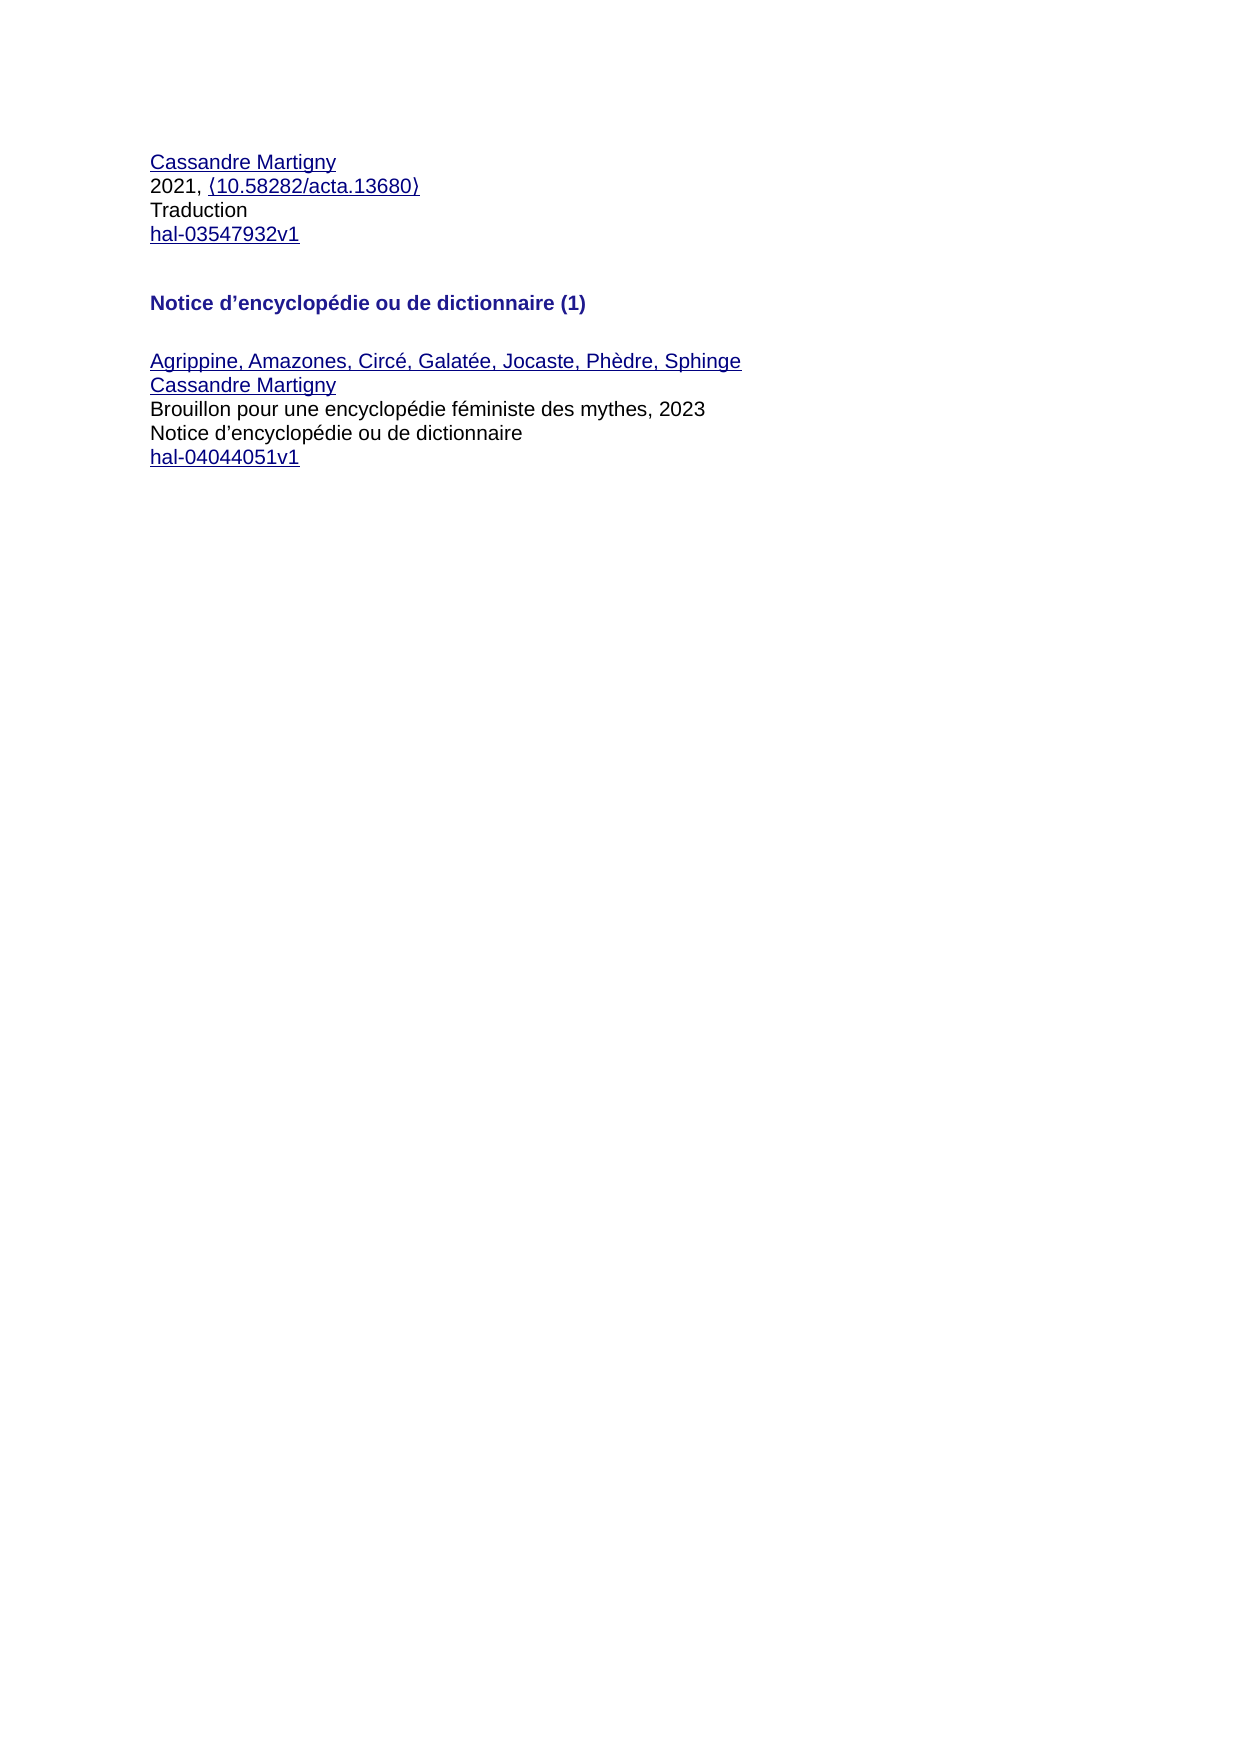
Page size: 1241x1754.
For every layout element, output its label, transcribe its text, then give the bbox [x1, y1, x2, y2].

table_header Agrippine, Amazones, Circé, Galatée, Jocaste, Phèdre, Sphinge Cassandre Martigny Brouillon pour une encyclopédie féministe des mythes, 2023 Notice d’encyclopédie ou de dictionnaire hal-04044051v1 [150, 349, 1090, 469]
subtitle Notice d’encyclopédie ou de dictionnaire (1) [150, 291, 1090, 314]
table_cell Cassandre Martigny 2021, ⟨10.58282/acta.13680⟩ Traduction hal-03547932v1 [150, 150, 1090, 246]
